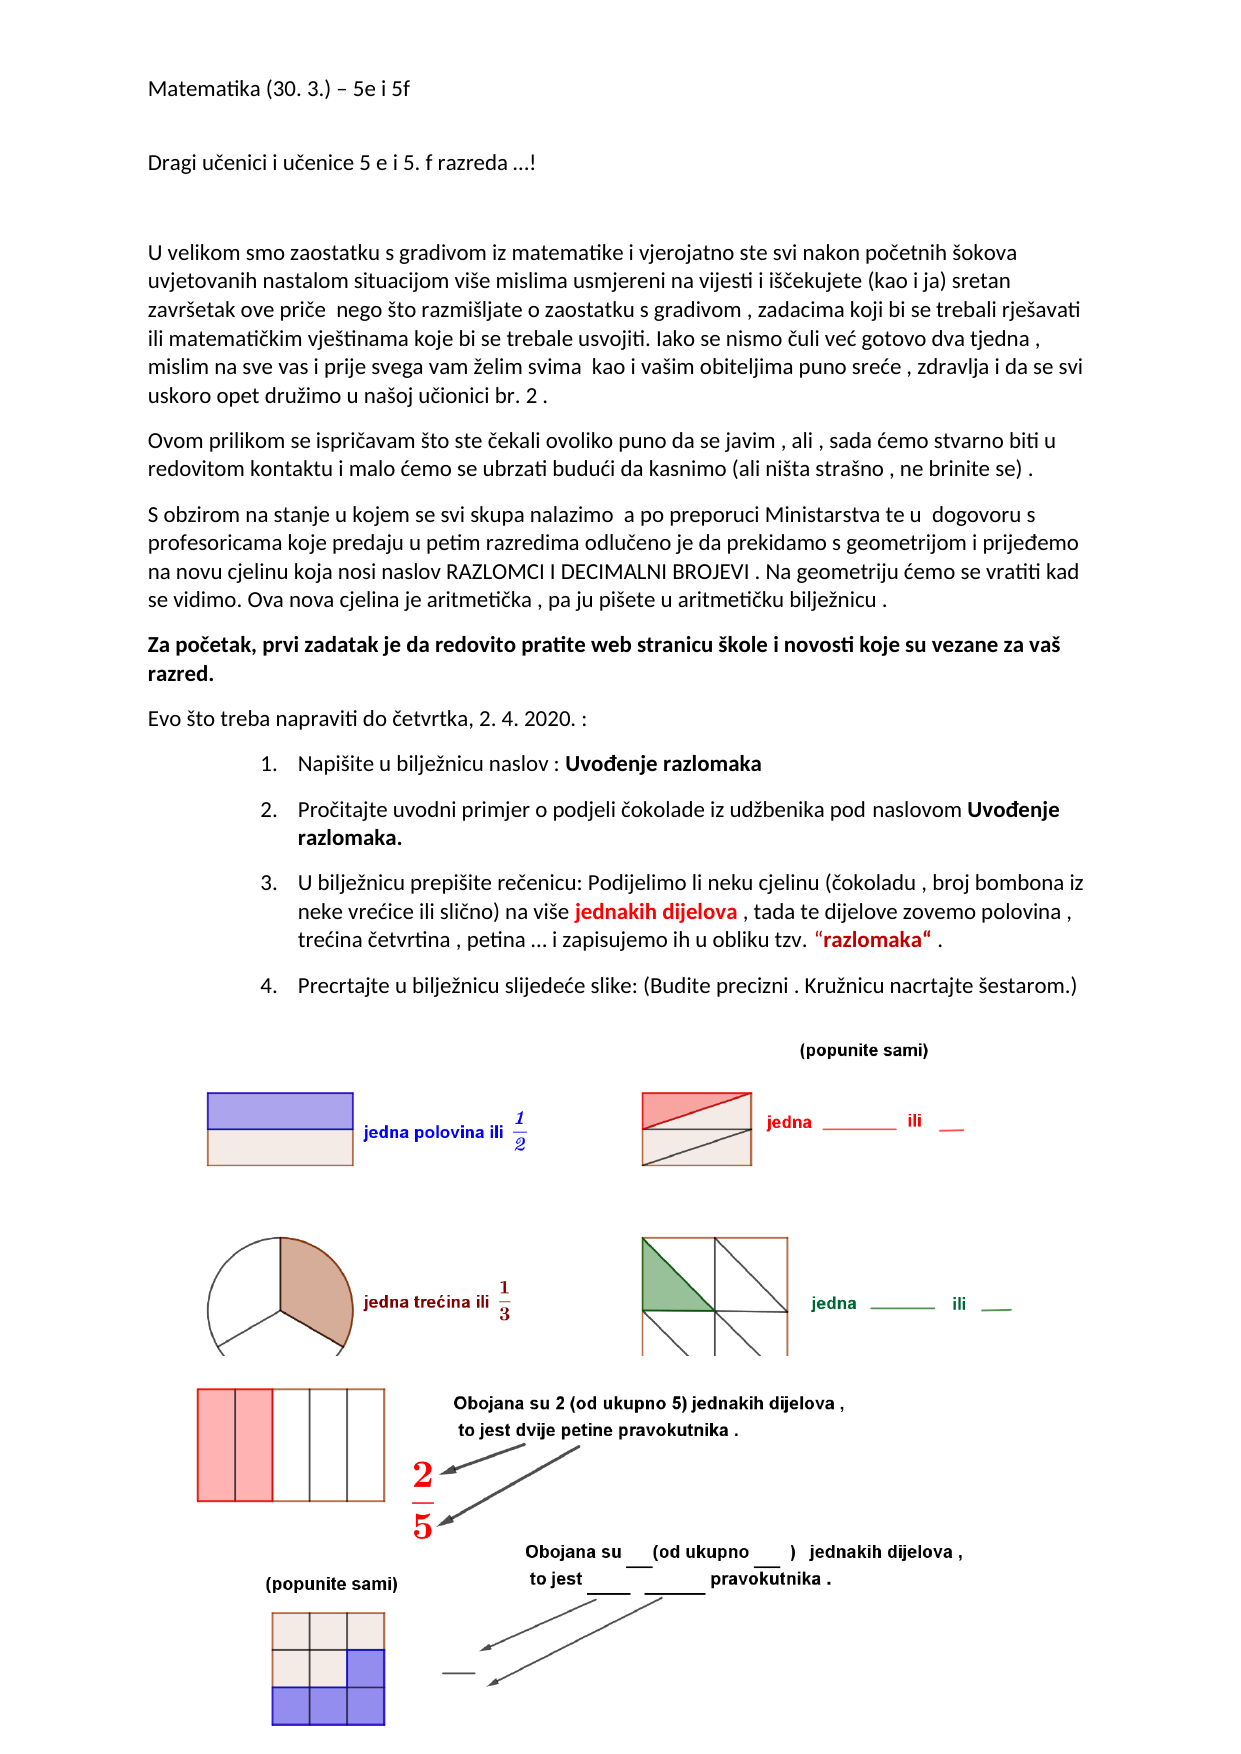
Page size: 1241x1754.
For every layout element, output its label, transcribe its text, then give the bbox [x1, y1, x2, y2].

list U bilježnicu prepišite rečenicu: Podijelimo li neku cjelinu (čokoladu , broj bombona iz neke vrećice ili slično) na više jednakih dijelova , tada te dijelove zovemo polovina , trećina četvrtina , petina … i zapisujemo ih u obliku tzv. “razlomaka“ . [260, 868, 1093, 953]
text Za početak, prvi zadatak je da redovito pratite web stranicu škole i novosti koje su vezane za vaš razred. [148, 631, 1093, 687]
text S obzirom na stanje u kojem se svi skupa nalazimo a po preporuci Ministarstva te u dogovoru s profesoricama koje predaju u petim razredima odlučeno je da prekidamo s geometrijom i prijeđemo na novu cjelinu koja nosi naslov RAZLOMCI I DECIMALNI BROJEVI . Na geometriju ćemo se vratiti kad se vidimo. Ova nova cjelina je aritmetička , pa ju pišete u aritmetičku bilježnicu . [148, 500, 1093, 613]
list Precrtajte u bilježnicu slijedeće slike: (Budite precizni . Kružnicu nacrtajte šestarom.) [260, 971, 1093, 999]
text Evo što treba napraviti do četvrtka, 2. 4. 2020. : [148, 704, 1093, 732]
text U velikom smo zaostatku s gradivom iz matematike i vjerojatno ste svi nakon početnih šokova uvjetovanih nastalom situacijom više mislima usmjereni na vijesti i iščekujete (kao i ja) sretan završetak ove priče nego što razmišljate o zaostatku s gradivom , zadacima koji bi se trebali rješavati ili matematičkim vještinama koje bi se trebale usvojiti. Iako se nismo čuli već gotovo dva tjedna , mislim na sve vas i prije svega vam želim svima kao i vašim obiteljima puno sreće , zdravlja i da se svi uskoro opet družimo u našoj učionici br. 2 . [148, 238, 1093, 409]
text Ovom prilikom se ispričavam što ste čekali ovoliko puno da se javim , ali , sada ćemo stvarno biti u redovitom kontaktu i malo ćemo se ubrzati budući da kasnimo (ali ništa strašno , ne brinite se) . [148, 426, 1093, 482]
list Napišite u bilježnicu naslov : Uvođenje razlomaka [260, 749, 1093, 777]
list Pročitajte uvodni primjer o podjeli čokolade iz udžbenika pod naslovom Uvođenje razlomaka. [260, 795, 1093, 851]
text Dragi učenici i učenice 5 e i 5. f razreda …! [148, 148, 1093, 176]
